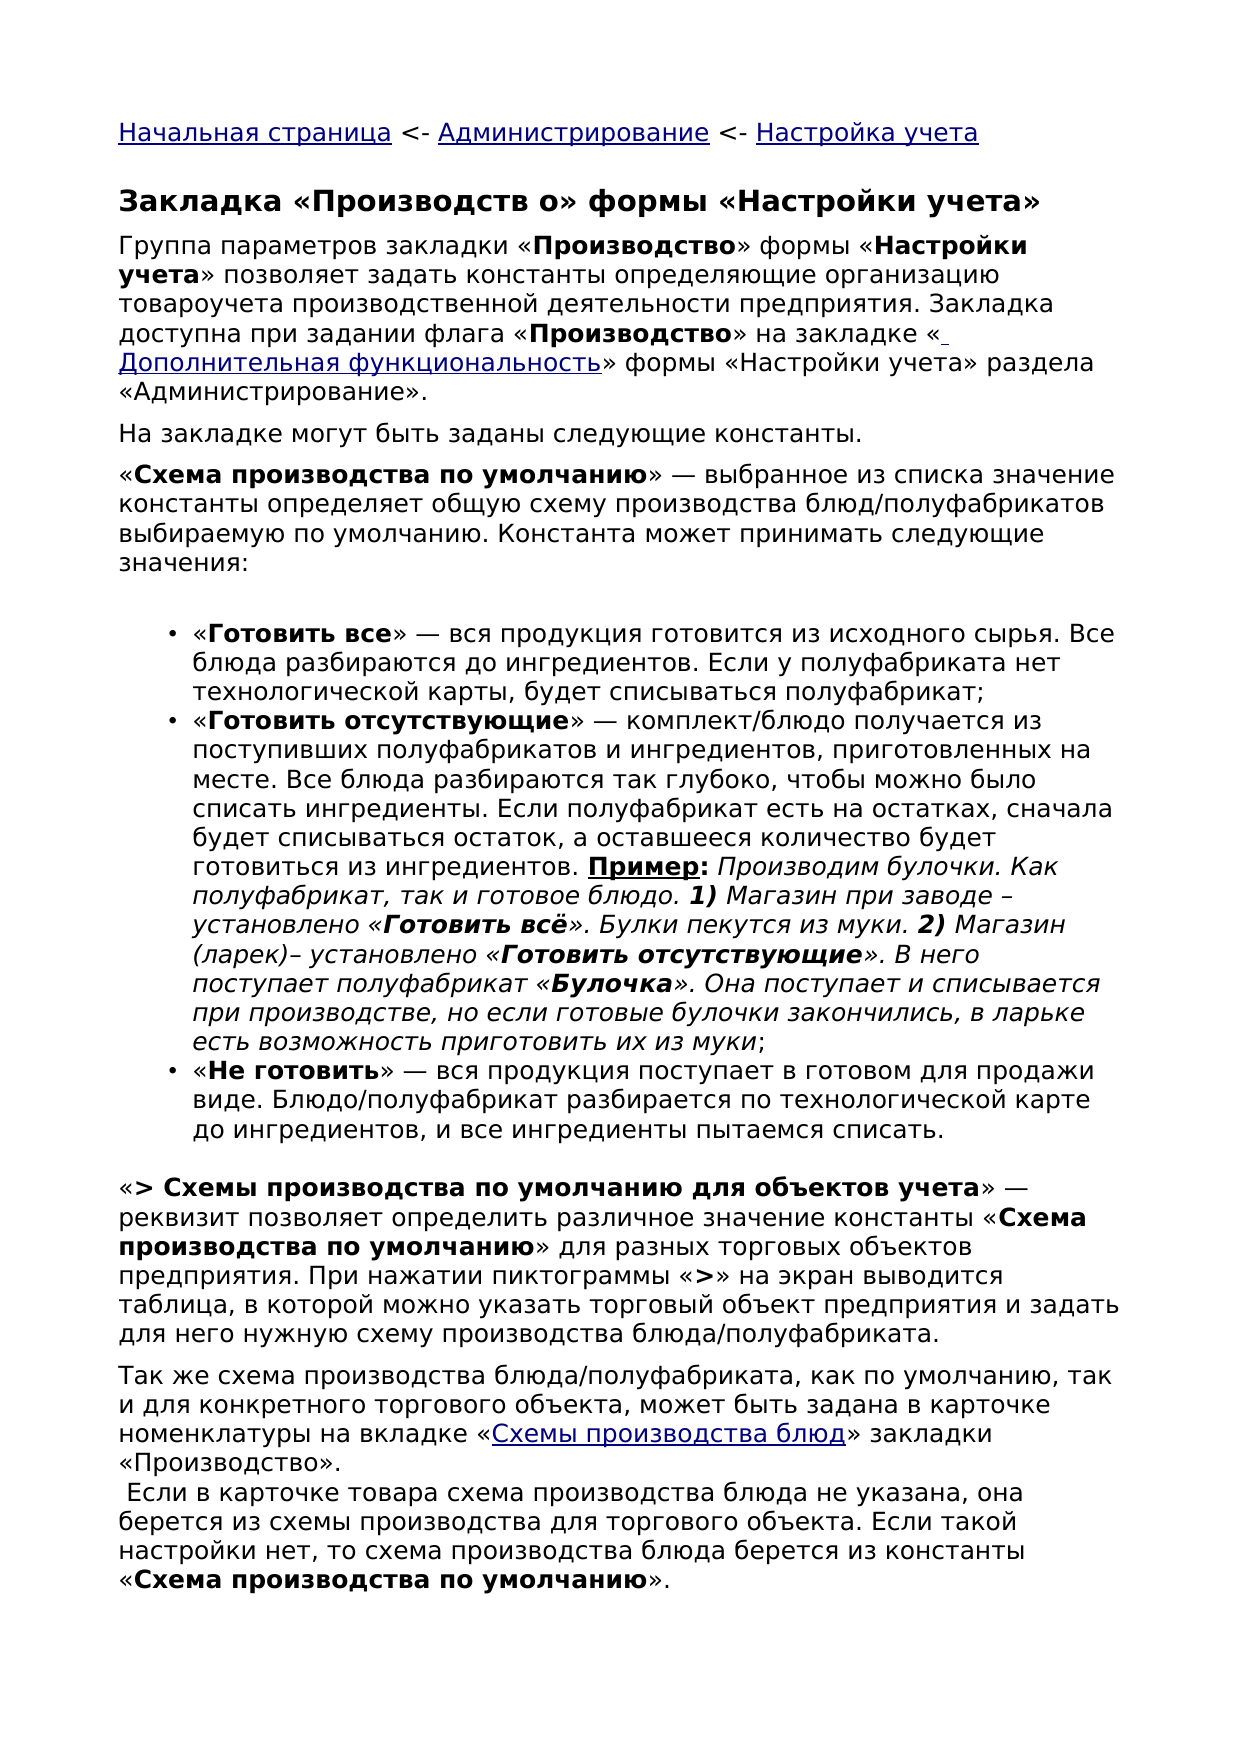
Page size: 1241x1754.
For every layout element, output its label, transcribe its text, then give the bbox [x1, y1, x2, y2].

text Группа параметров закладки «Производство» формы «Настройки учета» позволяет задать константы определяющие организацию товароучета производственной деятельности предприятия. Закладка доступна при задании флага «Производство» на закладке « Дополнительная функциональность» формы «Настройки учета» раздела «Администрирование». [118, 231, 1122, 406]
text На закладке могут быть заданы следующие константы. [118, 419, 1122, 448]
text «Схема производства по умолчанию» — выбранное из списка значение константы определяет общую схему производства блюд/полуфабрикатов выбираемую по умолчанию. Константа может принимать следующие значения: [118, 460, 1122, 577]
text Так же схема производства блюда/полуфабриката, как по умолчанию, так и для конкретного торгового объекта, может быть задана в карточке номенклатуры на вкладке «Схемы производства блюд» закладки «Производство». Если в карточке товара схема производства блюда не указана, она берется из схемы производства для торгового объекта. Если такой настройки нет, то схема производства блюда берется из константы «Схема производства по умолчанию». [118, 1361, 1122, 1594]
list «Готовить отсутствующие» — комплект/блюдо получается из поступивших полуфабрикатов и ингредиентов, приготовленных на месте. Все блюда разбираются так глубоко, чтобы можно было списать ингредиенты. Если полуфабрикат есть на остатках, сначала будет списываться остаток, а оставшееся количество будет готовиться из ингредиентов. Пример: Производим булочки. Как полуфабрикат, так и готовое блюдо. 1) Магазин при заводе – установлено «Готовить всё». Булки пекутся из муки. 2) Магазин (ларек)– установлено «Готовить отсутствующие». В него поступает полуфабрикат «Булочка». Она поступает и списывается при производстве, но если готовые булочки закончились, в ларьке есть возможность приготовить их из муки; [177, 707, 1122, 1057]
text Начальная страница <- Администрирование <- Настройка учета [118, 118, 1122, 147]
subtitle Закладка «Производств о» формы «Настройки учета» [118, 185, 1122, 219]
list «Не готовить» — вся продукция поступает в готовом для продажи виде. Блюдо/полуфабрикат разбирается по технологической карте до ингредиентов, и все ингредиенты пытаемся списать. [177, 1057, 1122, 1144]
text «> Схемы производства по умолчанию для объектов учета» — реквизит позволяет определить различное значение константы «Схема производства по умолчанию» для разных торговых объектов предприятия. При нажатии пиктограммы «>» на экран выводится таблица, в которой можно указать торговый объект предприятия и задать для него нужную схему производства блюда/полуфабриката. [118, 1173, 1122, 1348]
list «Готовить все» — вся продукция готовится из исходного сырья. Все блюда разбираются до ингредиентов. Если у полуфабриката нет технологической карты, будет списываться полуфабрикат; [177, 619, 1122, 707]
